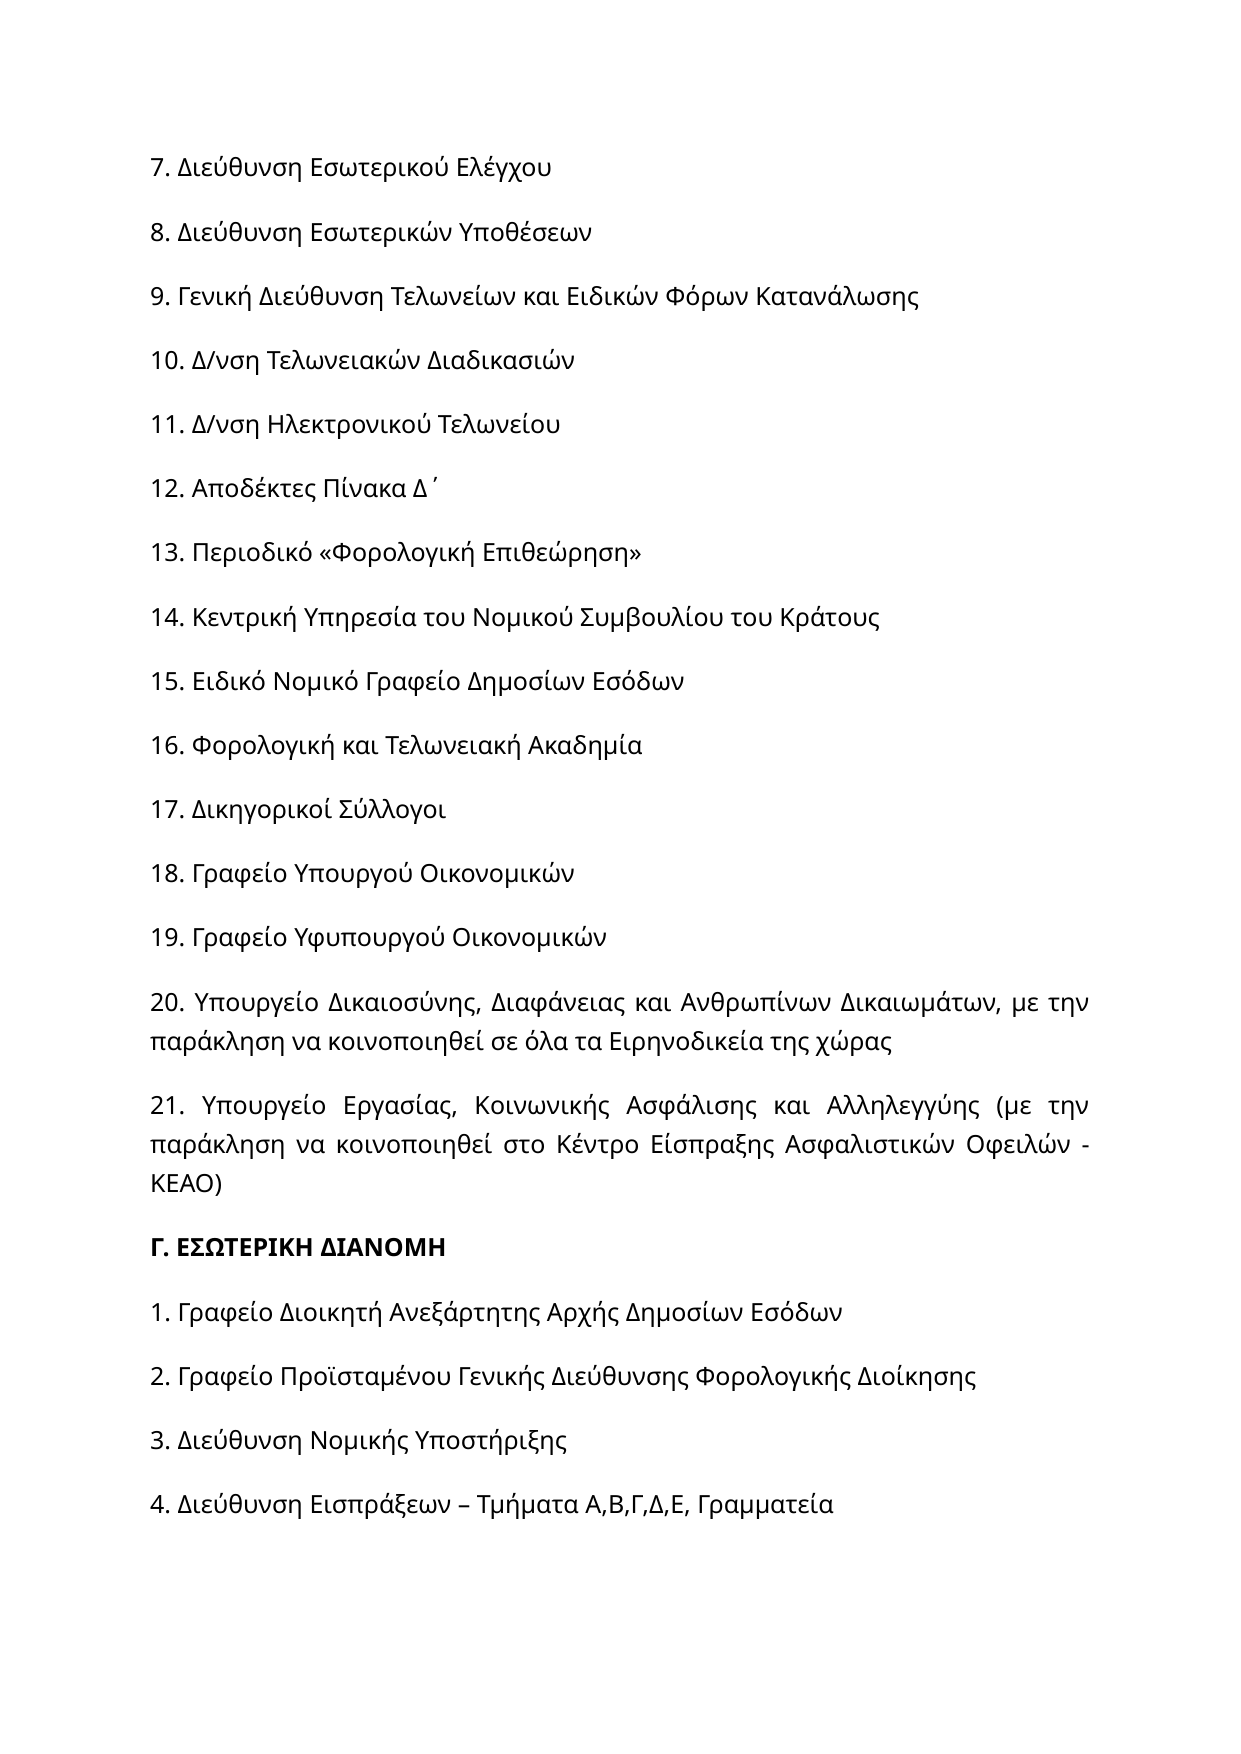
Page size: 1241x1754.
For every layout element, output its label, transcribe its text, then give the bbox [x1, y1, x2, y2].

text 17. Δικηγορικοί Σύλλογοι [150, 792, 1090, 826]
text 4. Διεύθυνση Εισπράξεων – Τμήματα Α,Β,Γ,Δ,Ε, Γραμματεία [150, 1487, 1090, 1521]
text 8. Διεύθυνση Εσωτερικών Υποθέσεων [150, 214, 1090, 248]
text Γ. ΕΣΩΤΕΡΙΚΗ ΔΙΑΝΟΜΗ [150, 1230, 1090, 1264]
text 1. Γραφείο Διοικητή Ανεξάρτητης Αρχής Δημοσίων Εσόδων [150, 1294, 1090, 1328]
text 18. Γραφείο Υπουργού Οικονομικών [150, 856, 1090, 890]
text 10. Δ/νση Τελωνειακών Διαδικασιών [150, 342, 1090, 377]
text 3. Διεύθυνση Νομικής Υποστήριξης [150, 1422, 1090, 1457]
text 14. Κεντρική Υπηρεσία του Νομικού Συμβουλίου του Κράτους [150, 599, 1090, 633]
text 9. Γενική Διεύθυνση Τελωνείων και Ειδικών Φόρων Κατανάλωσης [150, 278, 1090, 312]
text 2. Γραφείο Προϊσταμένου Γενικής Διεύθυνσης Φορολογικής Διοίκησης [150, 1358, 1090, 1392]
text 21. Υπουργείο Εργασίας, Κοινωνικής Ασφάλισης και Αλληλεγγύης (με την παράκληση να κοινοποιηθεί στο Κέντρο Είσπραξης Ασφαλιστικών Οφειλών - ΚΕΑΟ) [150, 1087, 1090, 1200]
text 16. Φορολογική και Τελωνειακή Ακαδημία [150, 727, 1090, 762]
text 19. Γραφείο Υφυπουργού Οικονομικών [150, 920, 1090, 954]
text 13. Περιοδικό «Φορολογική Επιθεώρηση» [150, 535, 1090, 569]
text 12. Αποδέκτες Πίνακα Δ΄ [150, 471, 1090, 505]
text 15. Ειδικό Νομικό Γραφείο Δημοσίων Εσόδων [150, 663, 1090, 697]
text 11. Δ/νση Ηλεκτρονικού Τελωνείου [150, 407, 1090, 441]
text 7. Διεύθυνση Εσωτερικού Ελέγχου [150, 150, 1090, 184]
text 20. Υπουργείο Δικαιοσύνης, Διαφάνειας και Ανθρωπίνων Δικαιωμάτων, με την παράκληση να κοινοποιηθεί σε όλα τα Ειρηνοδικεία της χώρας [150, 984, 1090, 1057]
